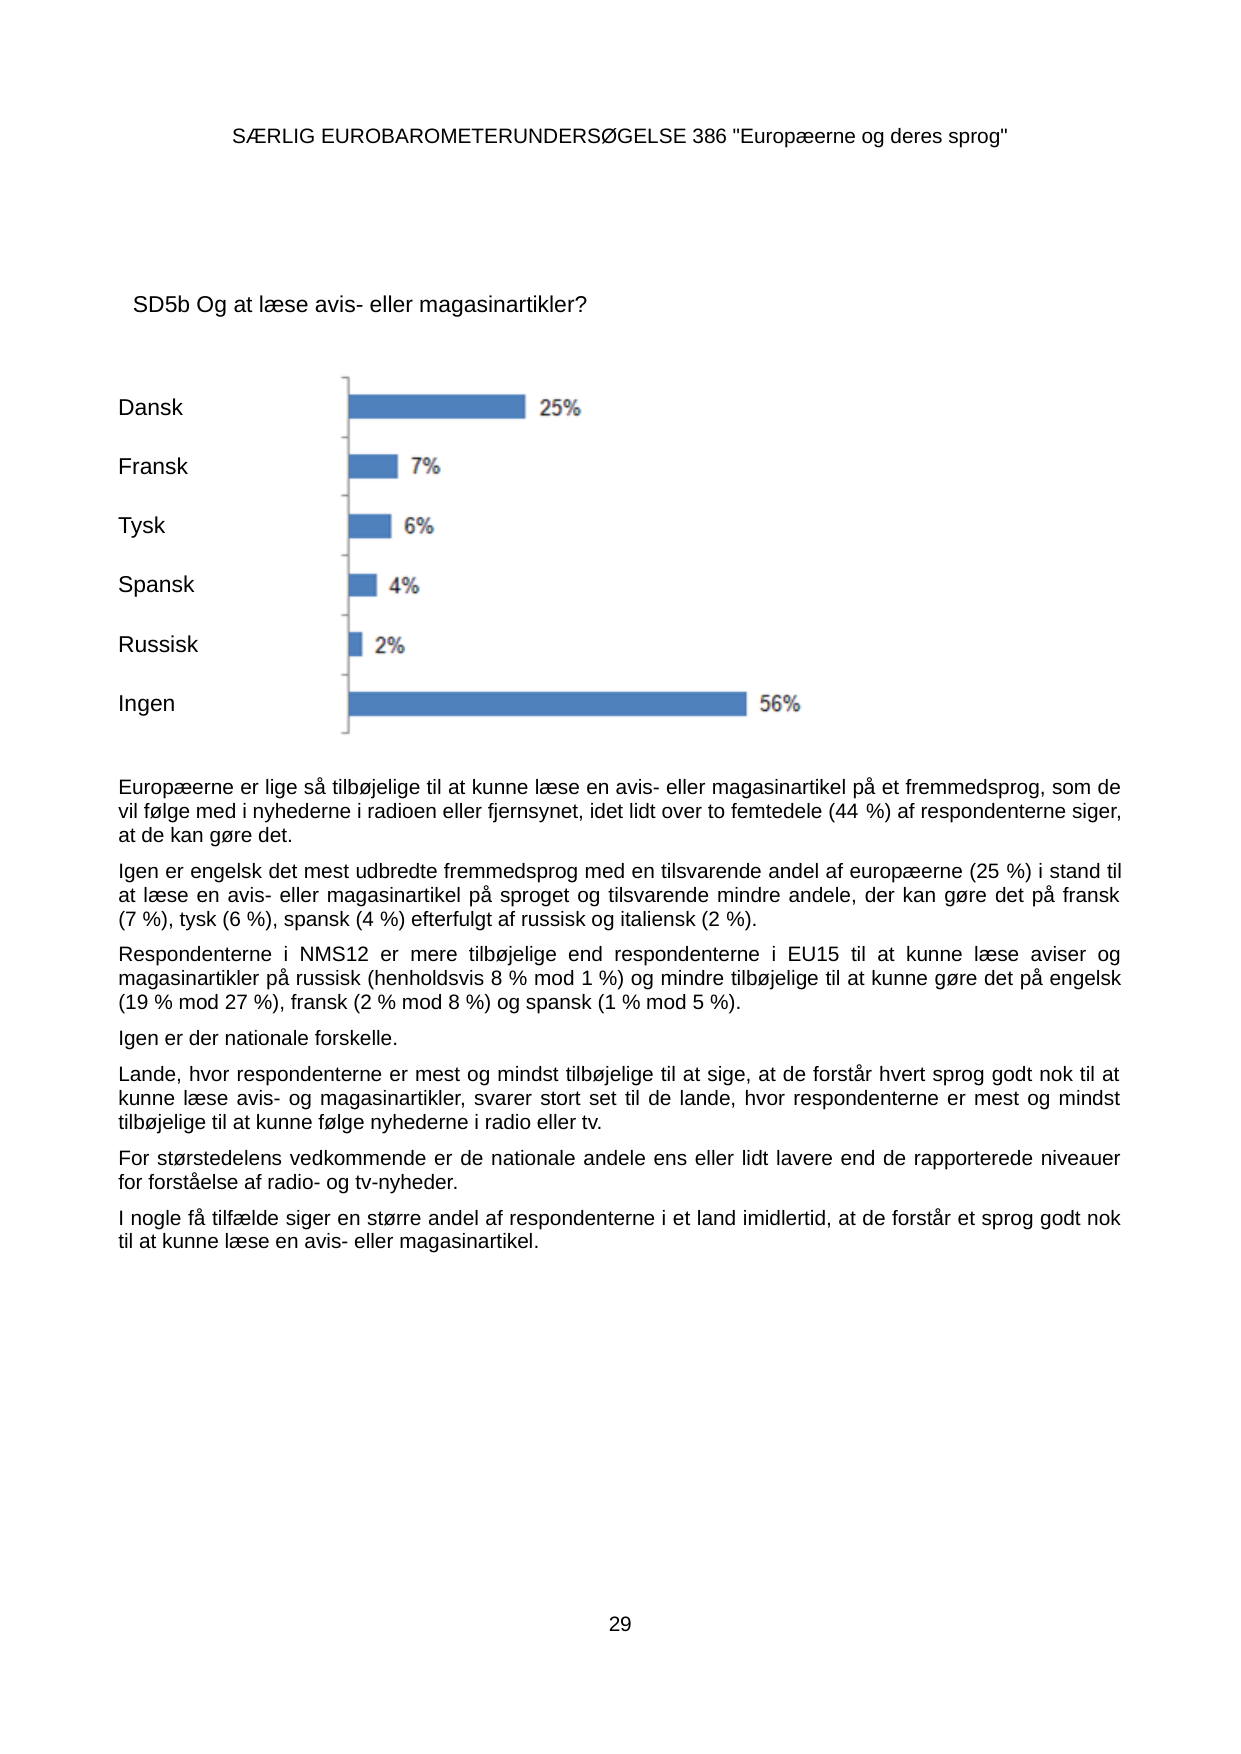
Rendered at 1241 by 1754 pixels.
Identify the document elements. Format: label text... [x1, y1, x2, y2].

text Europæerne er lige så tilbøjelige til at kunne læse en avis- eller magasinartikel på et fremmedsprog, som de vil følge med i nyhederne i radioen eller fjernsynet, idet lidt over to femtedele (44 %) af respondenterne siger, at de kan gøre det. [118, 775, 1122, 847]
picture [334, 356, 813, 739]
text Lande, hvor respondenterne er mest og mindst tilbøjelige til at sige, at de forstår hvert sprog godt nok til at kunne læse avis- og magasinartikler, svarer stort set til de lande, hvor respondenterne er mest og mindst tilbøjelige til at kunne følge nyhederne i radio eller tv. [118, 1062, 1122, 1134]
text Igen er engelsk det mest udbredte fremmedsprog med en tilsvarende andel af europæerne (25 %) i stand til at læse en avis- eller magasinartikel på sproget og tilsvarende mindre andele, der kan gøre det på fransk (7 %), tysk (6 %), spansk (4 %) efterfulgt af russisk og italiensk (2 %). [118, 858, 1122, 930]
text For størstedelens vedkommende er de nationale andele ens eller lidt lavere end de rapporterede niveauer for forståelse af radio- og tv-nyheder. [118, 1146, 1122, 1193]
text I nogle få tilfælde siger en større andel af respondenterne i et land imidlertid, at de forstår et sprog godt nok til at kunne læse en avis- eller magasinartikel. [118, 1205, 1122, 1253]
text Respondenterne i NMS12 er mere tilbøjelige end respondenterne i EU15 til at kunne læse aviser og magasinartikler på russisk (henholdsvis 8 % mod 1 %) og mindre tilbøjelige til at kunne gøre det på engelsk (19 % mod 27 %), fransk (2 % mod 8 %) og spansk (1 % mod 5 %). [118, 942, 1122, 1014]
text Igen er der nationale forskelle. [118, 1026, 1122, 1050]
